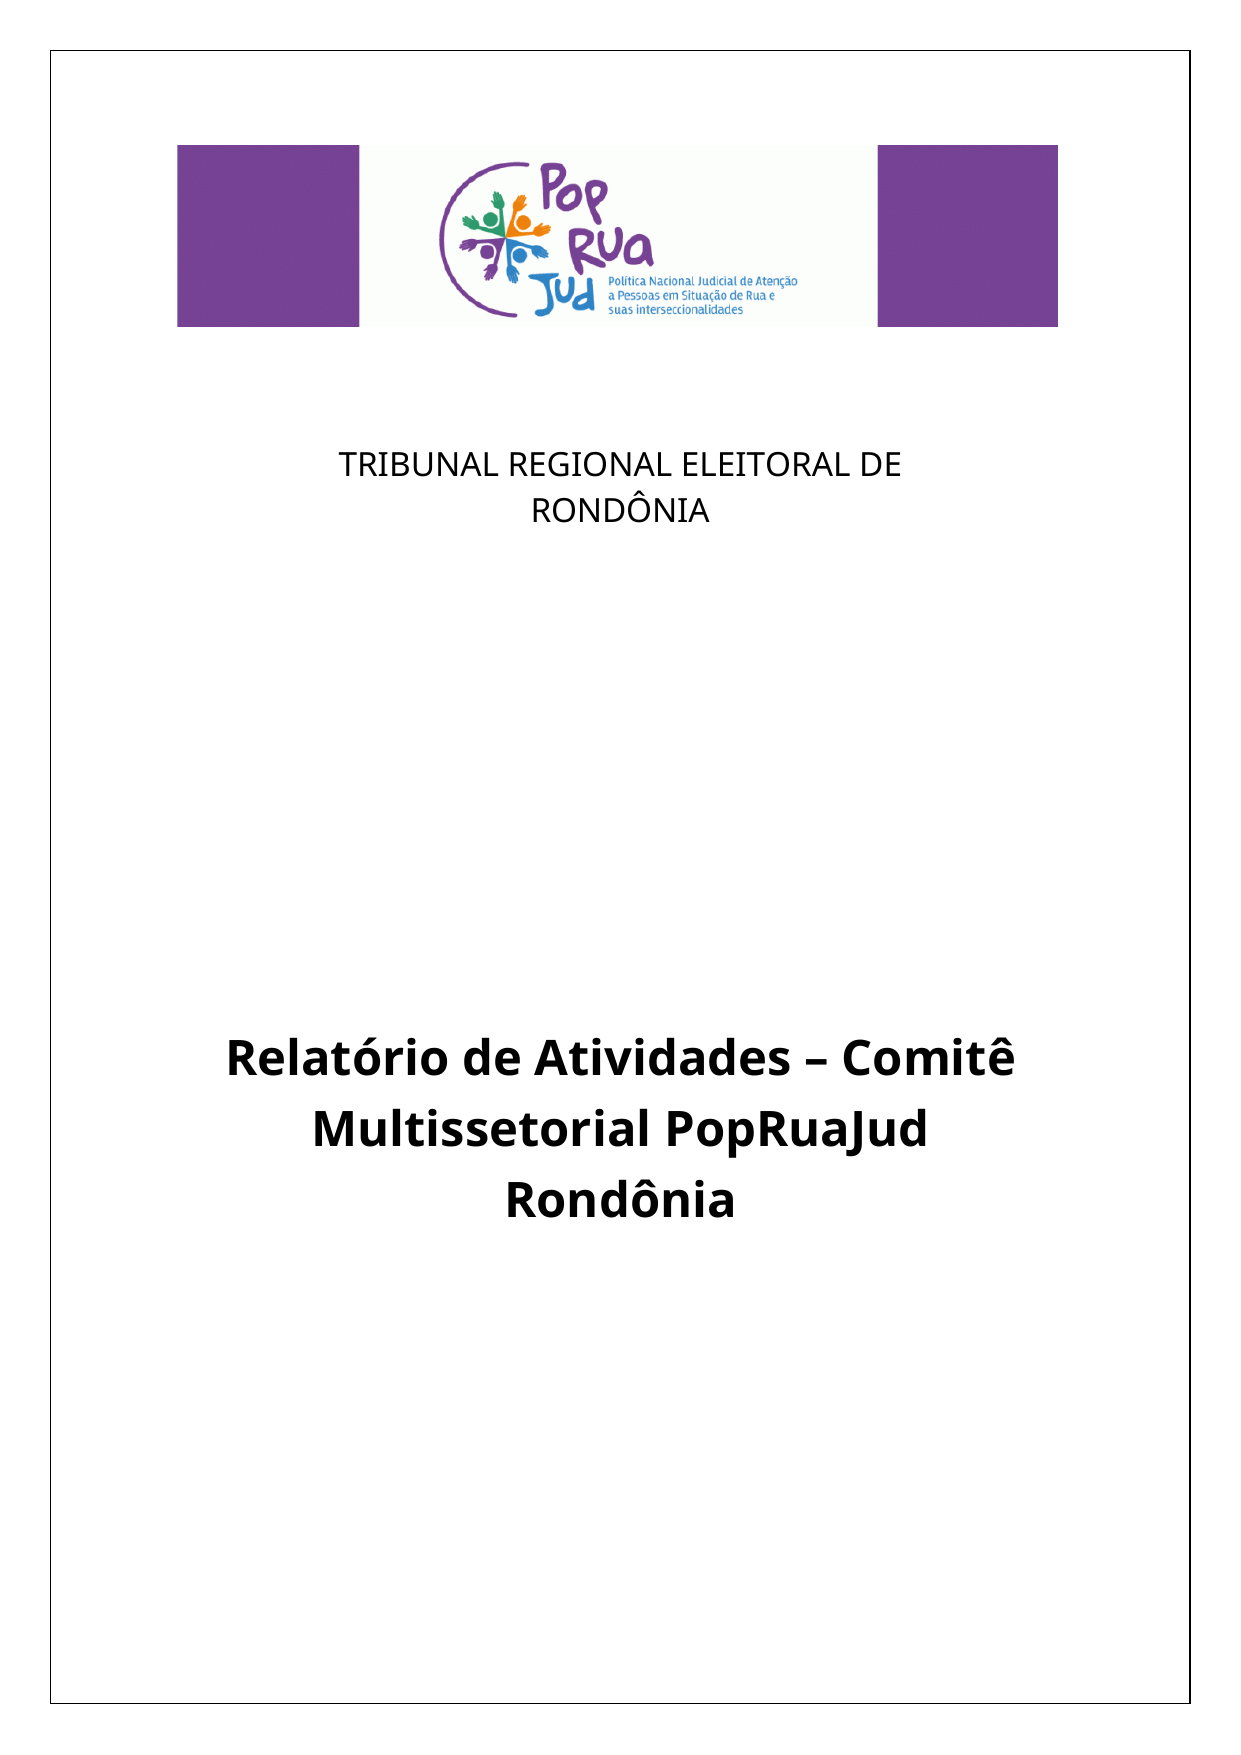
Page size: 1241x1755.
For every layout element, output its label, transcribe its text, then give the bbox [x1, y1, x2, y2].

text TRIBUNAL REGIONAL ELEITORAL DE RONDÔNIA [251, 441, 989, 532]
text Relatório de Atividades – Comitê Multissetorial PopRuaJud Rondônia [208, 1023, 1033, 1232]
